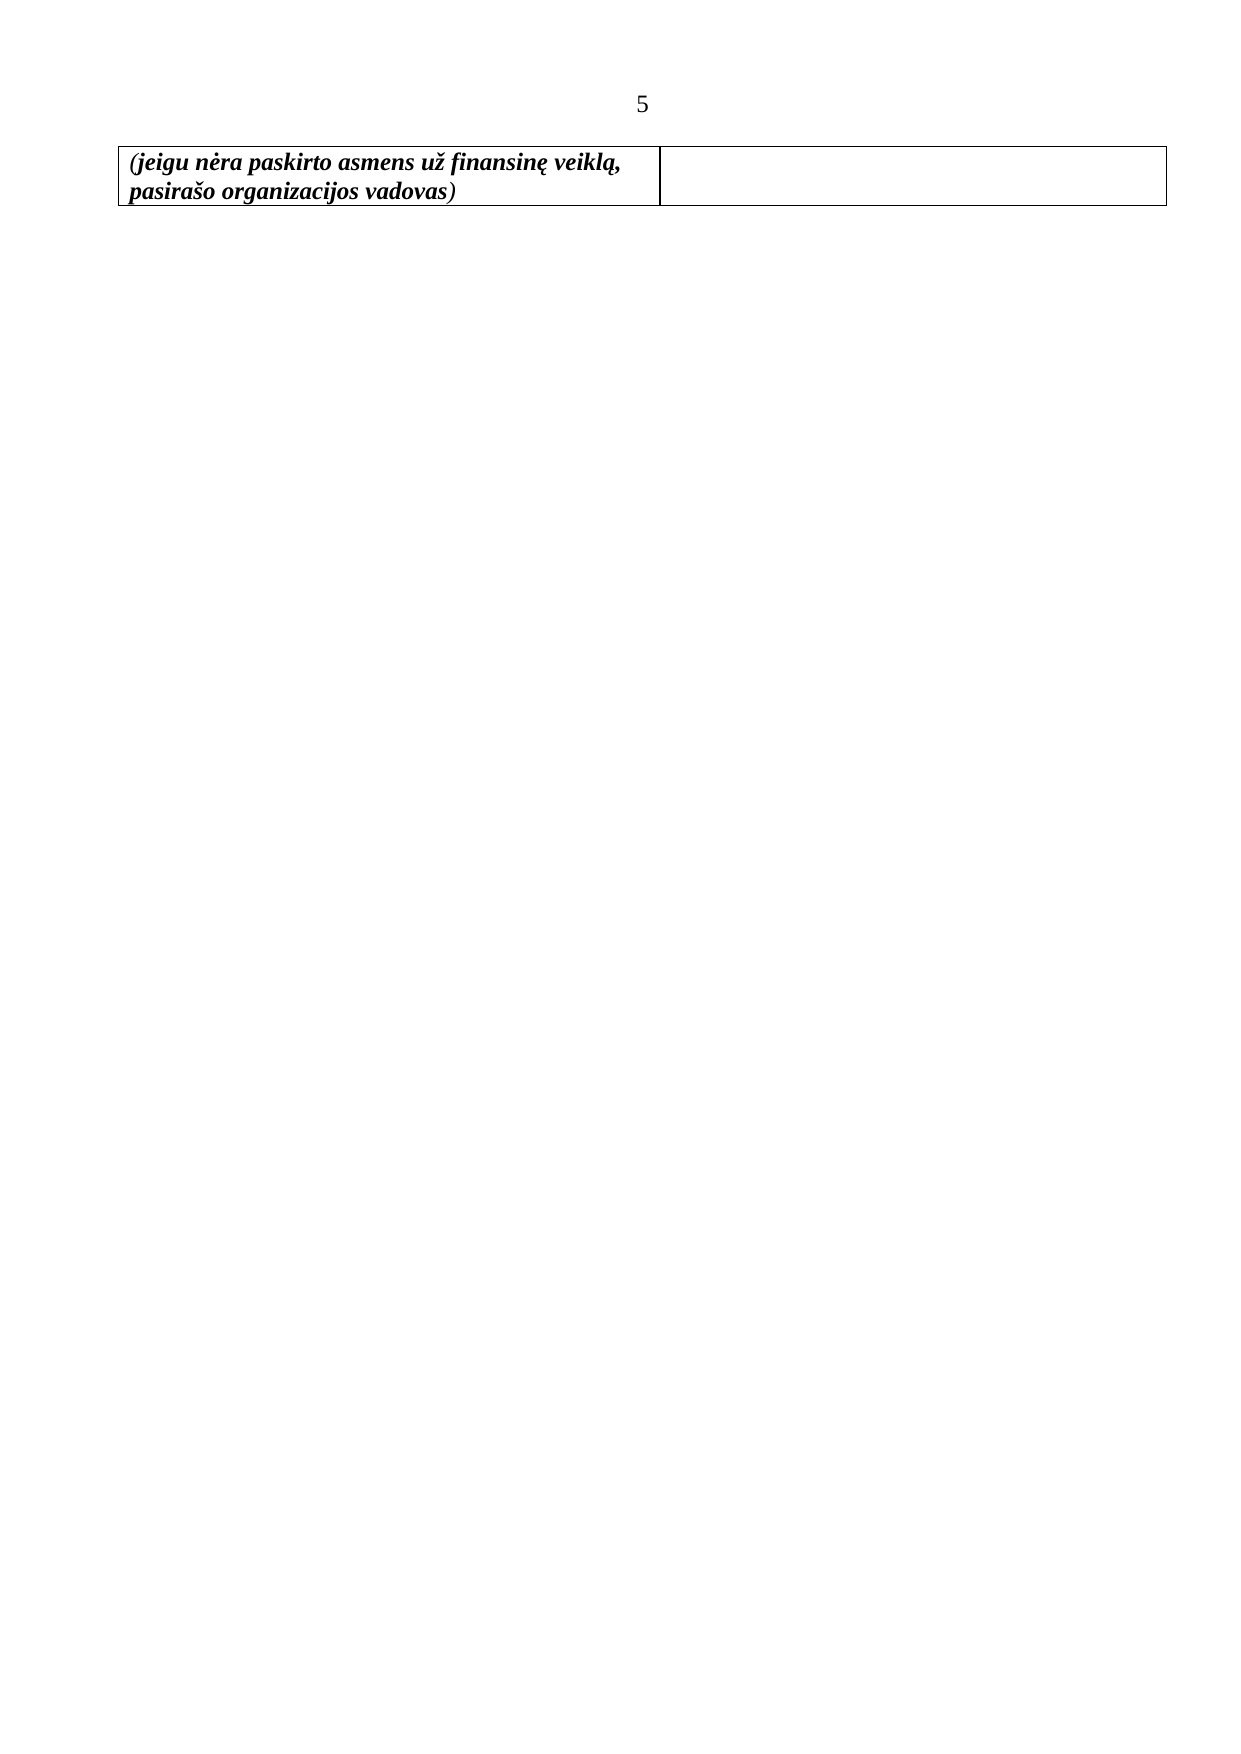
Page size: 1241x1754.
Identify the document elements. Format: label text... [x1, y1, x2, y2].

table_cell [661, 147, 1166, 205]
table_cell (jeigu nėra paskirto asmens už finansinę veiklą, pasirašo organizacijos vadovas) [119, 147, 659, 205]
